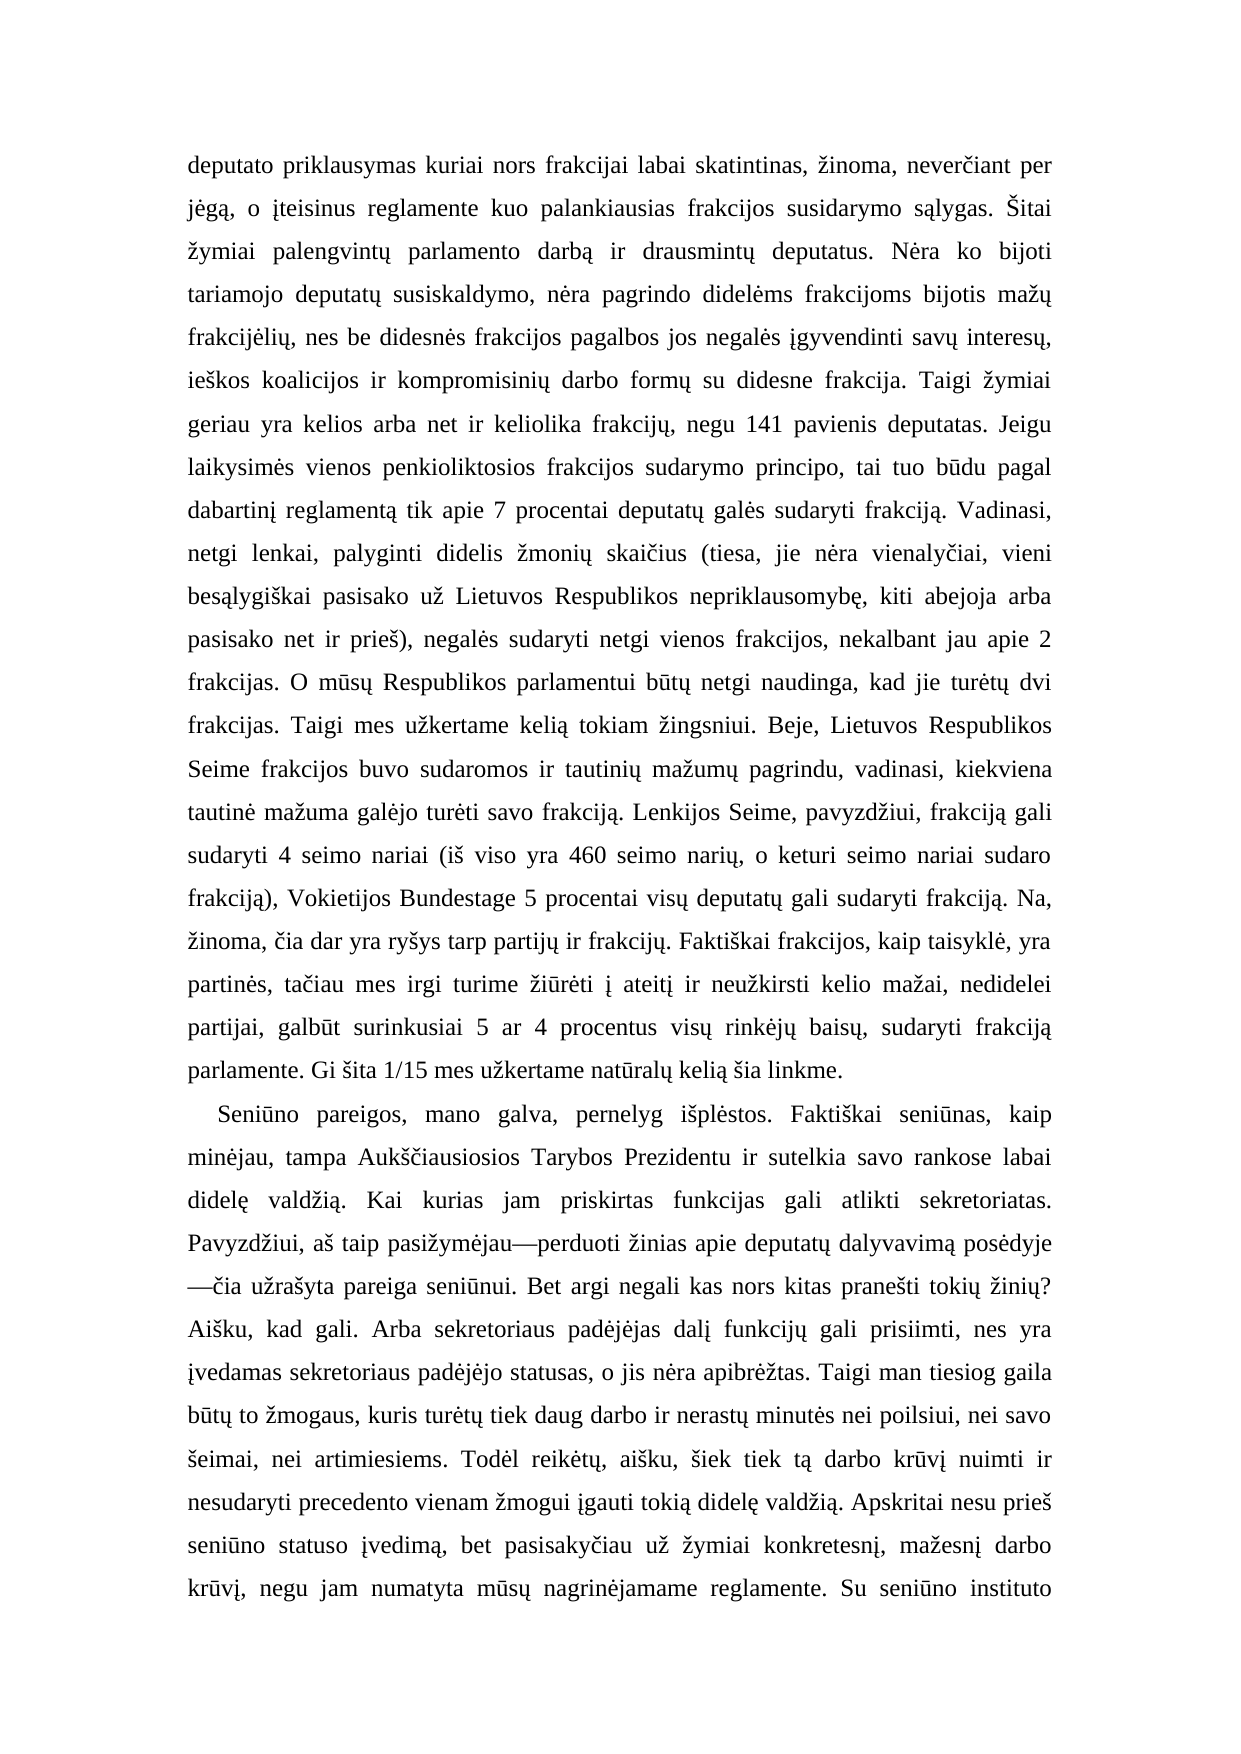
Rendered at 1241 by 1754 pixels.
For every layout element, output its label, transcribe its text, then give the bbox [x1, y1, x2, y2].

text deputato priklausymas kuriai nors frakcijai labai skatintinas, žinoma, neverčiant per jėgą, o įteisinus reglamente kuo palankiausias frakcijos susidarymo sąlygas. Šitai žymiai palengvintų parlamento darbą ir drausmintų deputatus. Nėra ko bijoti tariamojo deputatų susiskaldymo, nėra pagrindo didelėms frakcijoms bijotis mažų frakcijėlių, nes be didesnės frakcijos pagalbos jos negalės įgyvendinti savų interesų, ieškos koalicijos ir kompromisinių darbo formų su didesne frakcija. Taigi žymiai geriau yra kelios arba net ir keliolika frakcijų, negu 141 pavienis deputatas. Jeigu laikysimės vienos penkioliktosios frakcijos sudarymo principo, tai tuo būdu pagal dabartinį reglamentą tik apie 7 procentai deputatų galės sudaryti frakciją. Vadinasi, netgi lenkai, palyginti didelis žmonių skaičius (tiesa, jie nėra vienalyčiai, vieni besąlygiškai pasisako už Lietuvos Respublikos nepriklausomybę, kiti abejoja arba pasisako net ir prieš), negalės sudaryti netgi vienos frakcijos, nekalbant jau apie 2 frakcijas. O mūsų Respublikos parlamentui būtų netgi naudinga, kad jie turėtų dvi frakcijas. Taigi mes užkertame kelią tokiam žingsniui. Beje, Lietuvos Respublikos Seime frakcijos buvo sudaromos ir tautinių mažumų pagrindu, vadinasi, kiekviena tautinė mažuma galėjo turėti savo frakciją. Lenkijos Seime, pavyzdžiui, frakciją gali sudaryti 4 seimo nariai (iš viso yra 460 seimo narių, o keturi seimo nariai sudaro frakciją), Vokietijos Bundestage 5 procentai visų deputatų gali sudaryti frakciją. Na, žinoma, čia dar yra ryšys tarp partijų ir frakcijų. Faktiškai frakcijos, kaip taisyklė, yra partinės, tačiau mes irgi turime žiūrėti į ateitį ir neužkirsti kelio mažai, nedidelei partijai, galbūt surinkusiai 5 ar 4 procentus visų rinkėjų baisų, sudaryti frakciją parlamente. Gi šita 1/15 mes užkertame natūralų kelią šia linkme. [187, 150, 1053, 1084]
text Seniūno pareigos, mano galva, pernelyg išplėstos. Faktiškai seniūnas, kaip minėjau, tampa Aukščiausiosios Tarybos Prezidentu ir sutelkia savo rankose labai didelę valdžią. Kai kurias jam priskirtas funkcijas gali atlikti sekretoriatas. Pavyzdžiui, aš taip pasižymėjau—perduoti žinias apie deputatų dalyvavimą posėdyje—čia užrašyta pareiga seniūnui. Bet argi negali kas nors kitas pranešti tokių žinių? Aišku, kad gali. Arba sekretoriaus padėjėjas dalį funkcijų gali prisiimti, nes yra įvedamas sekretoriaus padėjėjo statusas, o jis nėra apibrėžtas. Taigi man tiesiog gaila būtų to žmogaus, kuris turėtų tiek daug darbo ir nerastų minutės nei poilsiui, nei savo šeimai, nei artimiesiems. Todėl reikėtų, aišku, šiek tiek tą darbo krūvį nuimti ir nesudaryti precedento vienam žmogui įgauti tokią didelę valdžią. Apskritai nesu prieš seniūno statuso įvedimą, bet pasisakyčiau už žymiai konkretesnį, mažesnį darbo krūvį, negu jam numatyta mūsų nagrinėjamame reglamente. Su seniūno instituto [187, 1099, 1053, 1602]
